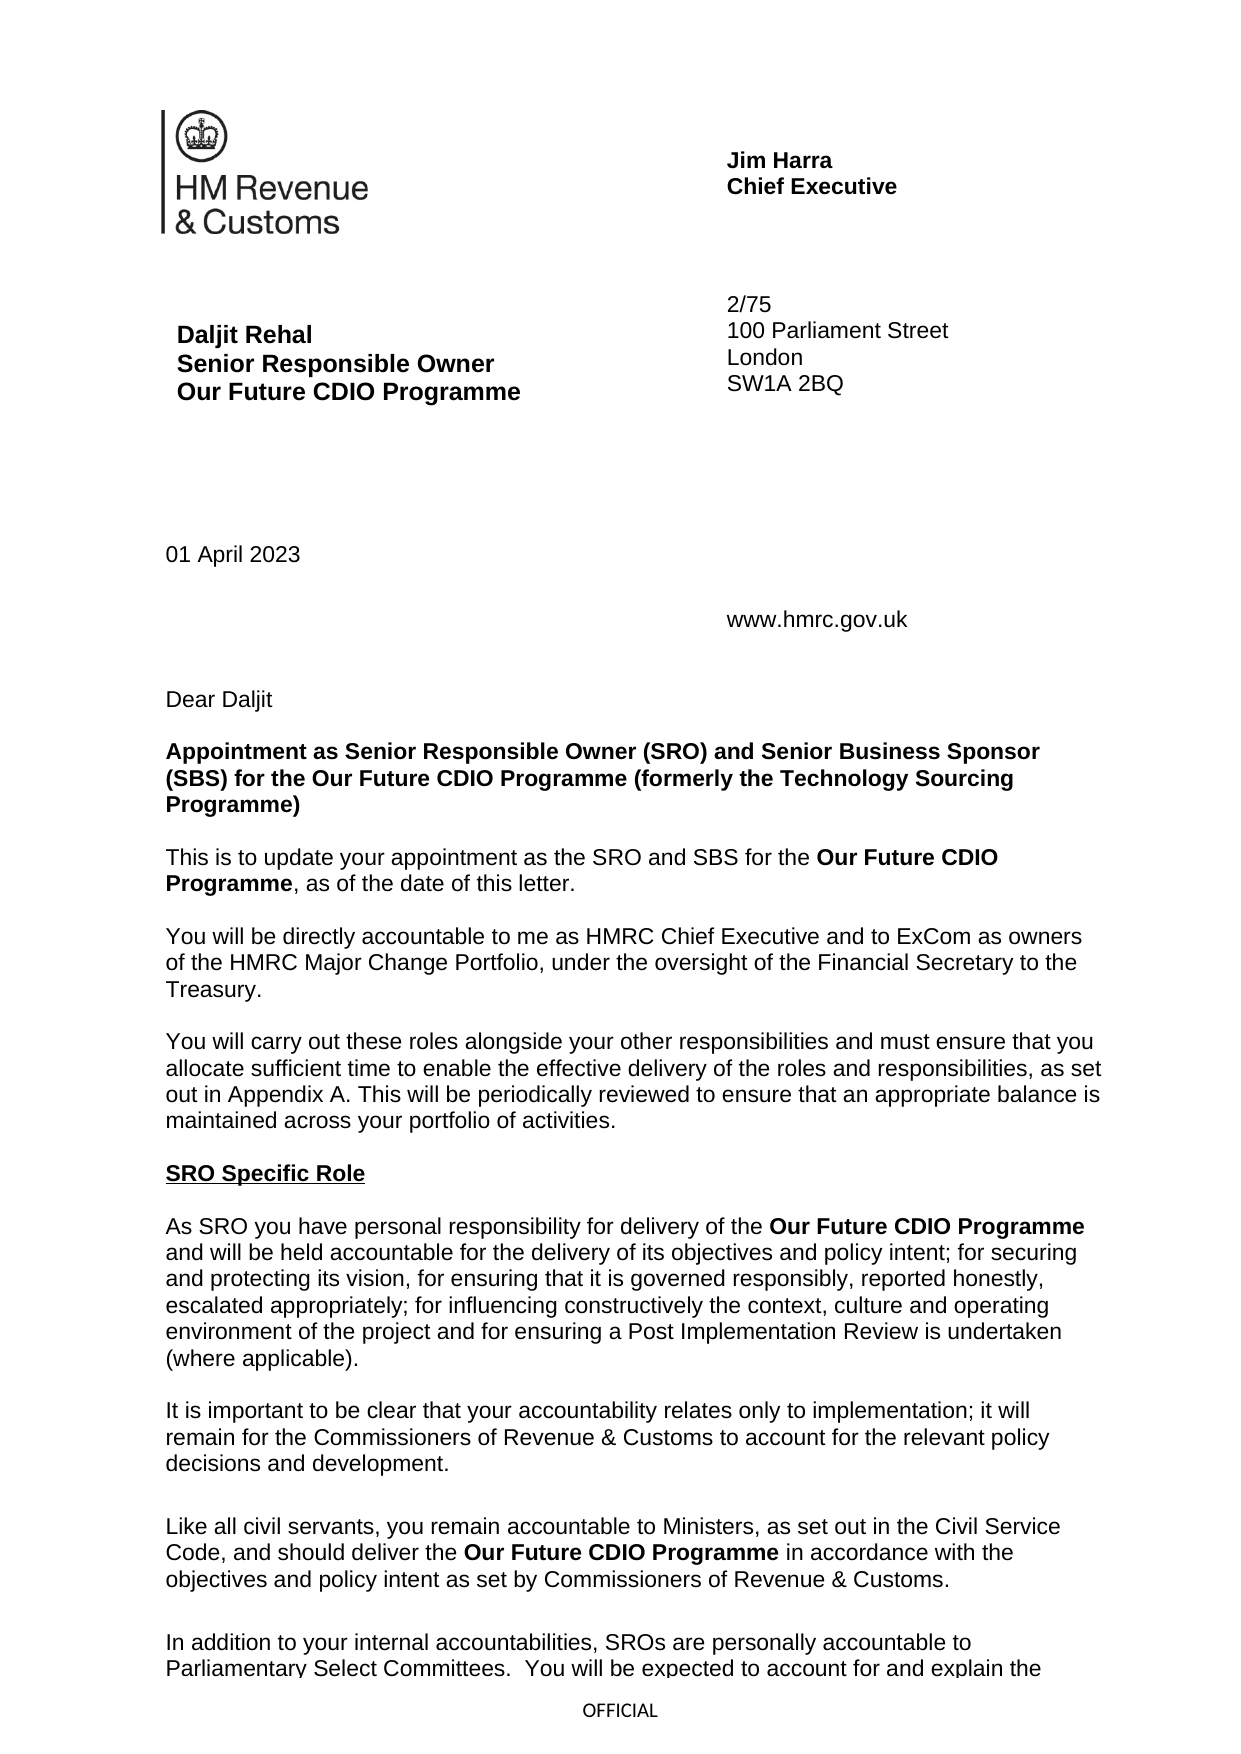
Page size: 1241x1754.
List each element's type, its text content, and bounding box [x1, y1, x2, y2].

table_cell [72, 459, 165, 488]
table_cell [165, 670, 317, 679]
text It is important to be clear that your accountability relates only to implementation; it will remain for the Commissioners of Revenue & Customs to account for the relevant policy decisions and development. [165, 1397, 1104, 1476]
table_cell [165, 291, 727, 459]
table_cell [72, 488, 165, 537]
table_cell [72, 679, 165, 686]
table_cell [72, 664, 165, 670]
table_cell [72, 566, 165, 577]
table_cell [786, 577, 1199, 606]
table_cell [317, 679, 727, 686]
table_cell [727, 537, 786, 566]
table_cell [727, 635, 786, 664]
table_cell [72, 606, 165, 635]
table_cell [786, 635, 1199, 670]
table_cell [72, 537, 165, 566]
table_cell [72, 291, 165, 459]
table_cell [165, 679, 317, 686]
table_cell [317, 670, 727, 679]
table_cell [786, 537, 1199, 566]
text You will carry out these roles alongside your other responsibilities and must ensure that you allocate sufficient time to enable the effective delivery of the roles and responsibilities, as set out in Appendix A. This will be periodically reviewed to ensure that an appropriate balance is maintained across your portfolio of activities. [165, 1028, 1104, 1134]
table_cell [727, 577, 786, 606]
table_cell [72, 577, 165, 606]
table_header [402, 89, 1199, 118]
text This is to update your appointment as the SRO and SBS for the Our Future CDIO Programme, as of the date of this letter. [165, 844, 1104, 896]
table_cell [727, 670, 1199, 679]
text Like all civil servants, you remain accountable to Ministers, as set out in the Civil Service Code, and should deliver the Our Future CDIO Programme in accordance with the objectives and policy intent as set by Commissioners of Revenue & Customs. [165, 1513, 1104, 1592]
table_cell [72, 234, 727, 291]
table_header Daljit Rehal Senior Responsible Owner Our Future CDIO Programme [165, 320, 689, 406]
table_cell [727, 664, 786, 670]
text SRO Specific Role [165, 1160, 1104, 1186]
table_cell [165, 459, 727, 488]
table_cell [72, 635, 165, 664]
table_cell 01 April 2023 [165, 488, 727, 670]
table_header [72, 89, 402, 233]
table_cell [72, 670, 165, 679]
table_cell [727, 118, 1199, 147]
text Appointment as Senior Responsible Owner (SRO) and Senior Business Sponsor (SBS) for the Our Future CDIO Programme (formerly the Technology Sourcing Programme) [165, 738, 1104, 817]
text In addition to your internal accountabilities, SROs are personally accountable to Parliamentary Select Committees. You will be expected to account for and explain the [165, 1629, 1104, 1678]
text You will be directly accountable to me as HMRC Chief Executive and to ExCom as owners of the HMRC Major Change Portfolio, under the oversight of the Financial Secretary to the Treasury. [165, 923, 1104, 1002]
table_cell [727, 679, 1199, 686]
text Dear Daljit [165, 686, 1104, 712]
text As SRO you have personal responsibility for delivery of the Our Future CDIO Programme and will be held accountable for the delivery of its objectives and policy intent; for securing and protecting its vision, for ensuring that it is governed responsibly, reported honestly, escalated appropriately; for influencing constructively the context, culture and operating environment of the project and for ensuring a Post Implementation Review is undertaken (where applicable). [165, 1213, 1104, 1371]
table_cell [727, 488, 1199, 537]
table_cell www.hmrc.gov.uk [727, 606, 1199, 635]
table_cell Jim Harra Chief Executive [727, 147, 1199, 291]
table_cell [727, 566, 1199, 577]
table_cell [402, 118, 727, 233]
table_cell 2/75 100 Parliament Street London SW1A 2BQ [727, 291, 1199, 488]
